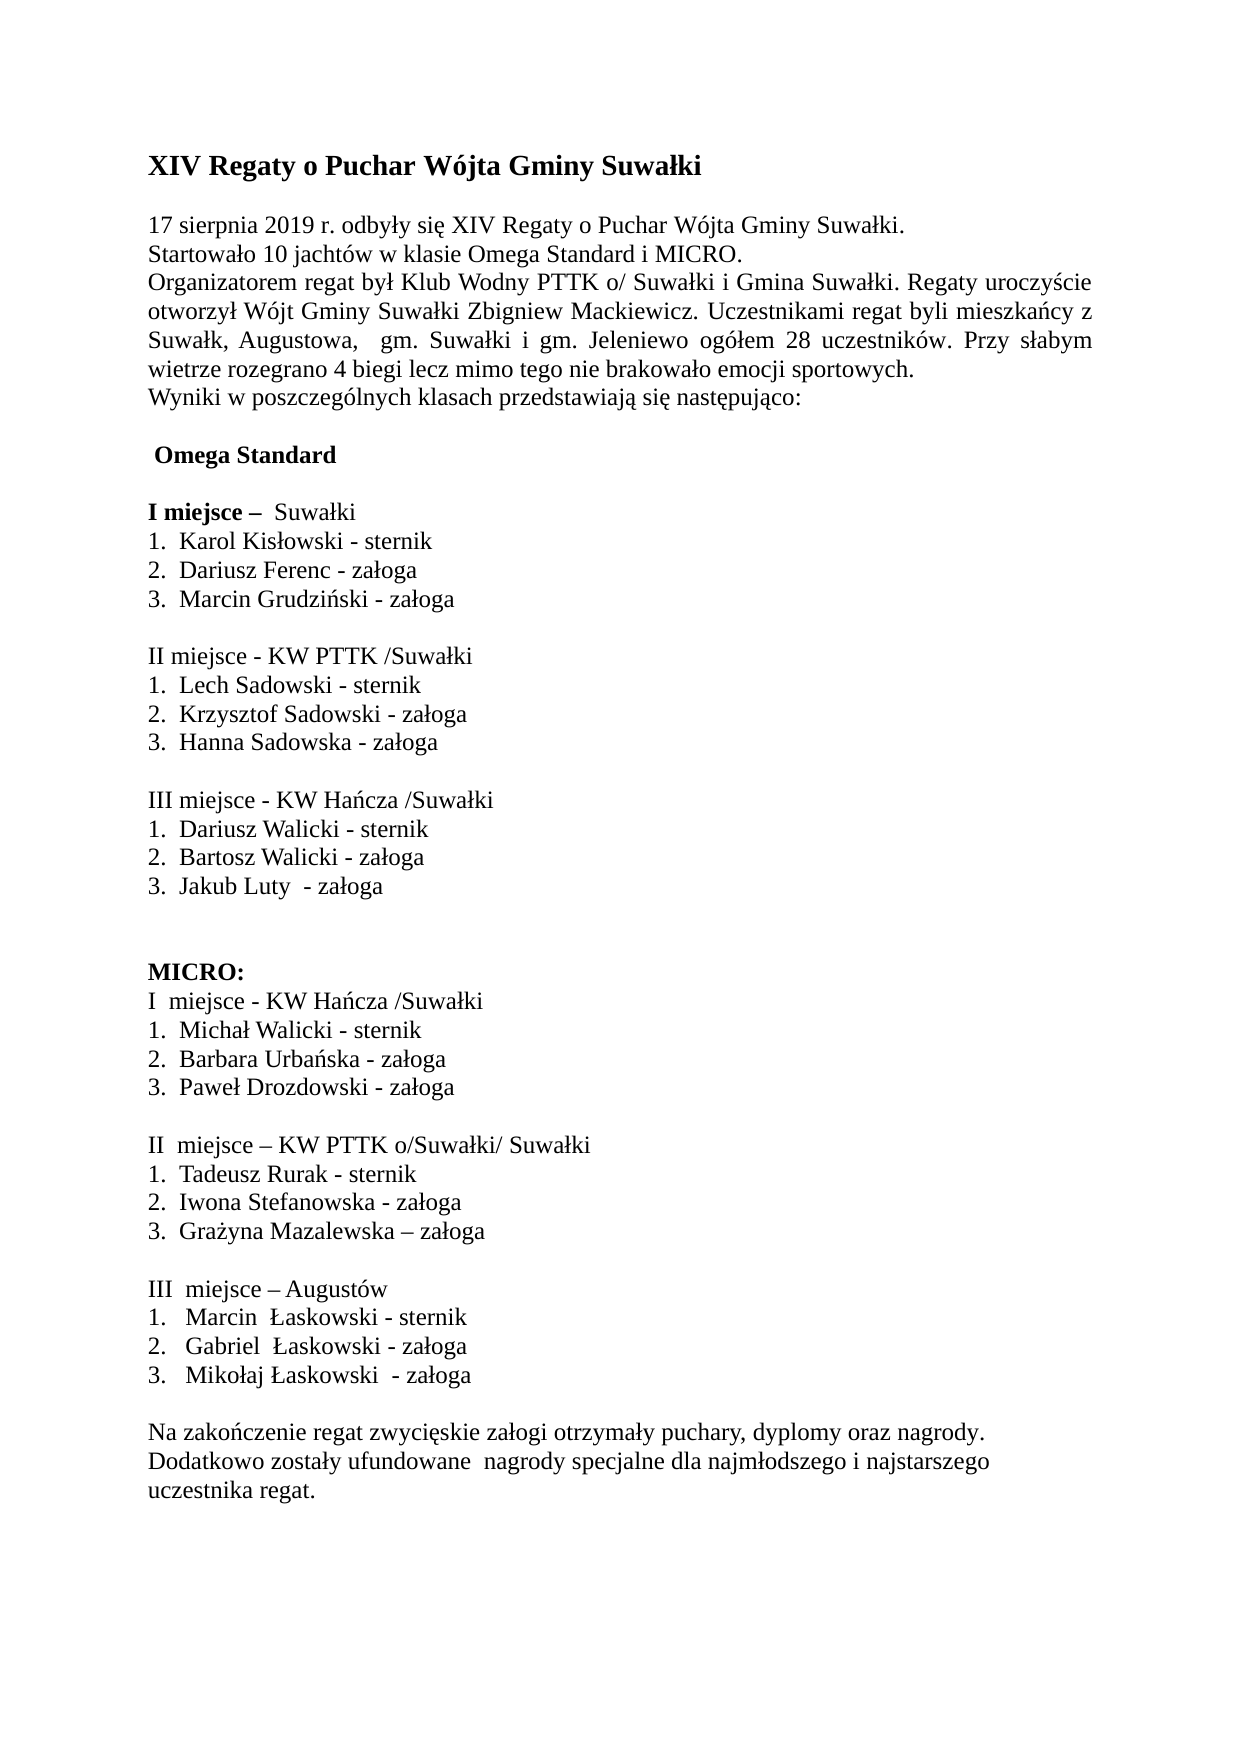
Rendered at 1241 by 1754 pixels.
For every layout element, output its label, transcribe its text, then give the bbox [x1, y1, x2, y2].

text 3. Grażyna Mazalewska – załoga [148, 1216, 1093, 1245]
text 1. Dariusz Walicki - sternik [148, 814, 1093, 842]
text Wyniki w poszczególnych klasach przedstawiają się następująco: [148, 382, 1093, 411]
text 2. Iwona Stefanowska - załoga [148, 1187, 1093, 1216]
text 1. Tadeusz Rurak - sternik [148, 1159, 1093, 1187]
text 3. Paweł Drozdowski - załoga [148, 1072, 1093, 1101]
text XIV Regaty o Puchar Wójta Gminy Suwałki [148, 148, 1093, 181]
text 3. Jakub Luty - załoga [148, 871, 1093, 900]
text 1. Michał Walicki - sternik [148, 1015, 1093, 1044]
text 1. Marcin Łaskowski - sternik [148, 1302, 1093, 1331]
text Omega Standard [148, 440, 1093, 469]
text 3. Hanna Sadowska - załoga [148, 727, 1093, 756]
text II miejsce – KW PTTK o/Suwałki/ Suwałki [148, 1130, 1093, 1159]
text 3. Mikołaj Łaskowski - załoga [148, 1360, 1093, 1389]
text Na zakończenie regat zwycięskie załogi otrzymały puchary, dyplomy oraz nagrody. [148, 1417, 1093, 1446]
text 3. Marcin Grudziński - załoga [148, 584, 1093, 612]
text 2. Barbara Urbańska - załoga [148, 1044, 1093, 1072]
text I miejsce - KW Hańcza /Suwałki [148, 986, 1093, 1015]
text 2. Bartosz Walicki - załoga [148, 842, 1093, 871]
text 2. Dariusz Ferenc - załoga [148, 555, 1093, 584]
text 17 sierpnia 2019 r. odbyły się XIV Regaty o Puchar Wójta Gminy Suwałki. [148, 210, 1093, 239]
text MICRO: [148, 957, 1093, 986]
text II miejsce - KW PTTK /Suwałki [148, 641, 1093, 670]
text III miejsce - KW Hańcza /Suwałki [148, 785, 1093, 814]
text 1. Lech Sadowski - sternik [148, 670, 1093, 699]
text III miejsce – Augustów [148, 1274, 1093, 1302]
text Dodatkowo zostały ufundowane nagrody specjalne dla najmłodszego i najstarszego uczestnika regat. [148, 1446, 1093, 1504]
text Startowało 10 jachtów w klasie Omega Standard i MICRO. [148, 239, 1093, 267]
text 2. Gabriel Łaskowski - załoga [148, 1331, 1093, 1360]
text 2. Krzysztof Sadowski - załoga [148, 699, 1093, 727]
text 1. Karol Kisłowski - sternik [148, 526, 1093, 555]
text Organizatorem regat był Klub Wodny PTTK o/ Suwałki i Gmina Suwałki. Regaty uroczyście otworzył Wójt Gminy Suwałki Zbigniew Mackiewicz. Uczestnikami regat byli mieszkańcy z Suwałk, Augustowa, gm. Suwałki i gm. Jeleniewo ogółem 28 uczestników. Przy słabym wietrze rozegrano 4 biegi lecz mimo tego nie brakowało emocji sportowych. [148, 267, 1093, 382]
text I miejsce – Suwałki [148, 497, 1093, 526]
